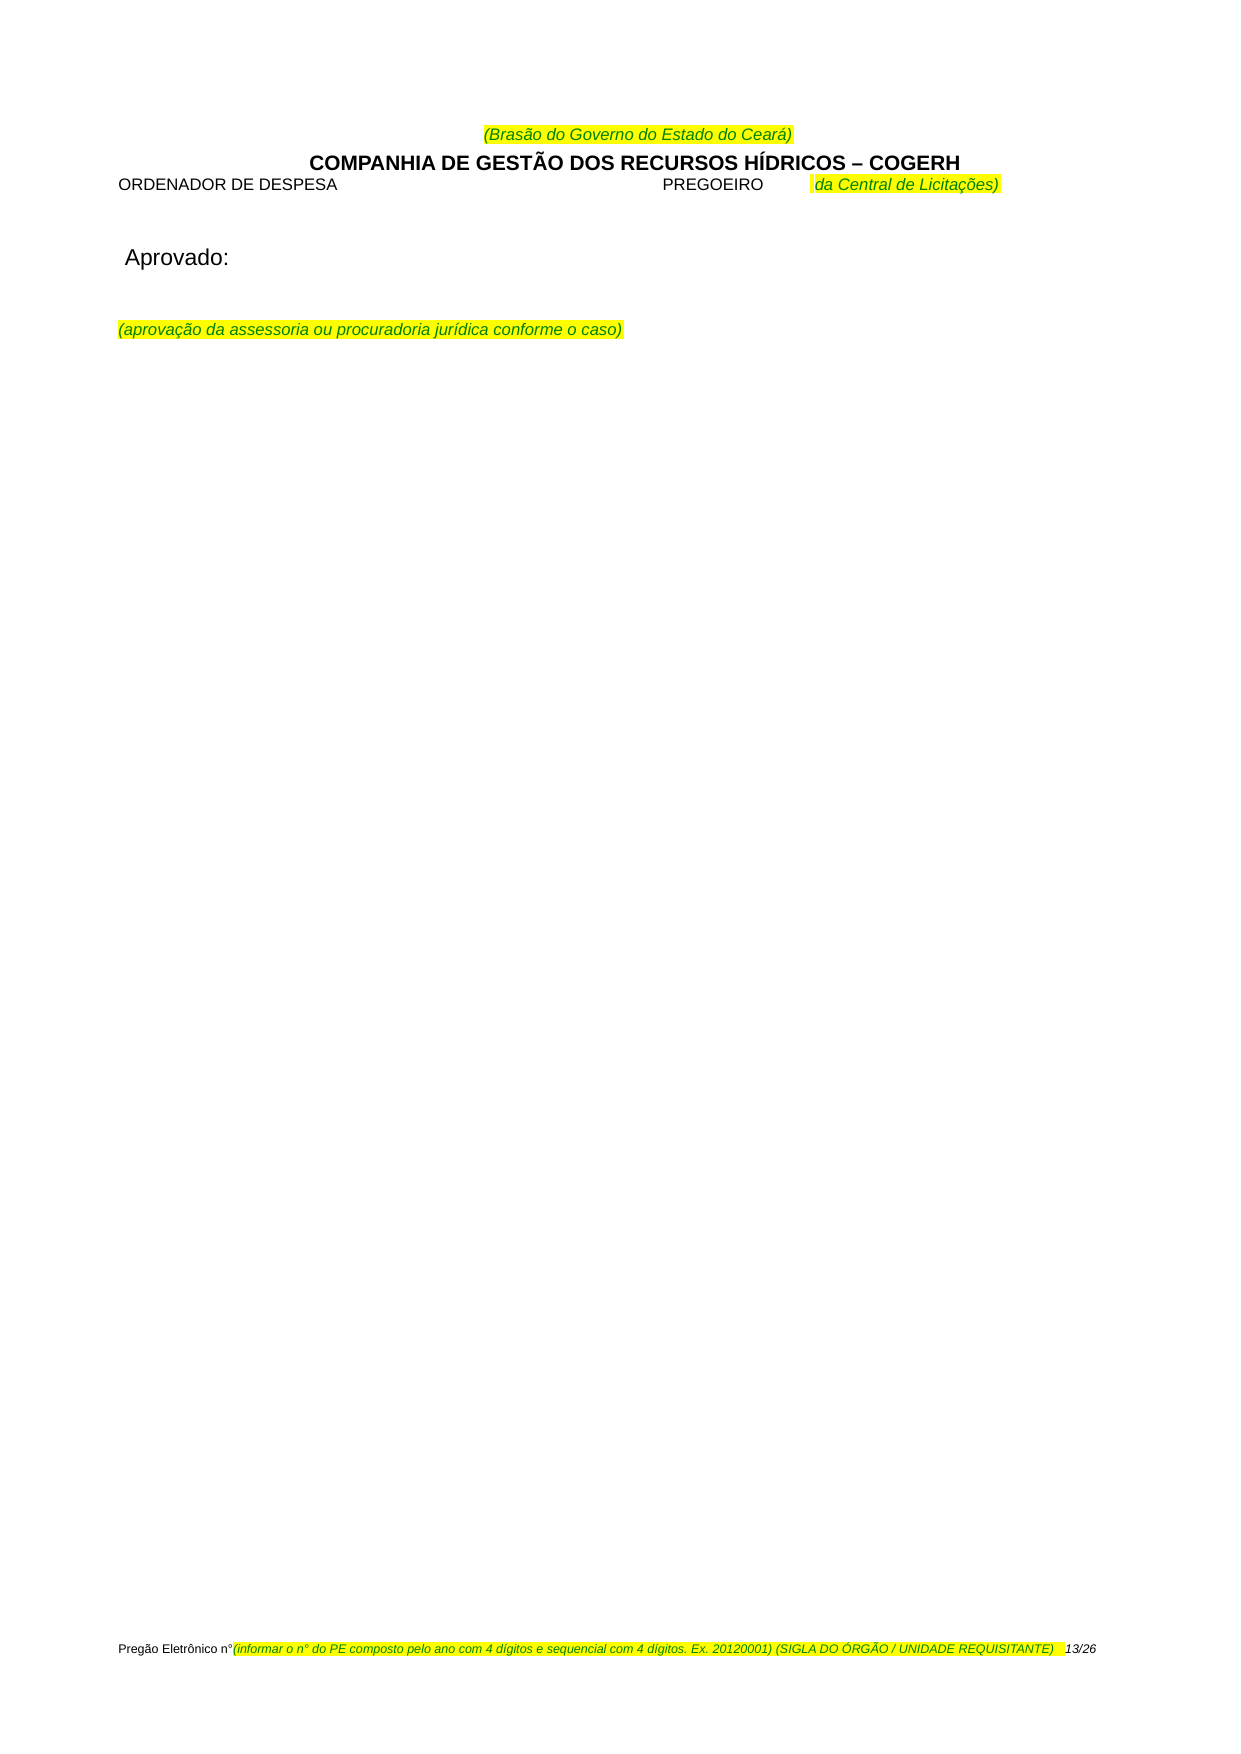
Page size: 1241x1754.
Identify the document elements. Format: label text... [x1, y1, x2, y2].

text ORDENADOR DE DESPESA PREGOEIRO da Central de Licitações) [118, 174, 1122, 193]
text Aprovado: [118, 243, 1122, 270]
text (aprovação da assessoria ou procuradoria jurídica conforme o caso) [118, 320, 1122, 339]
